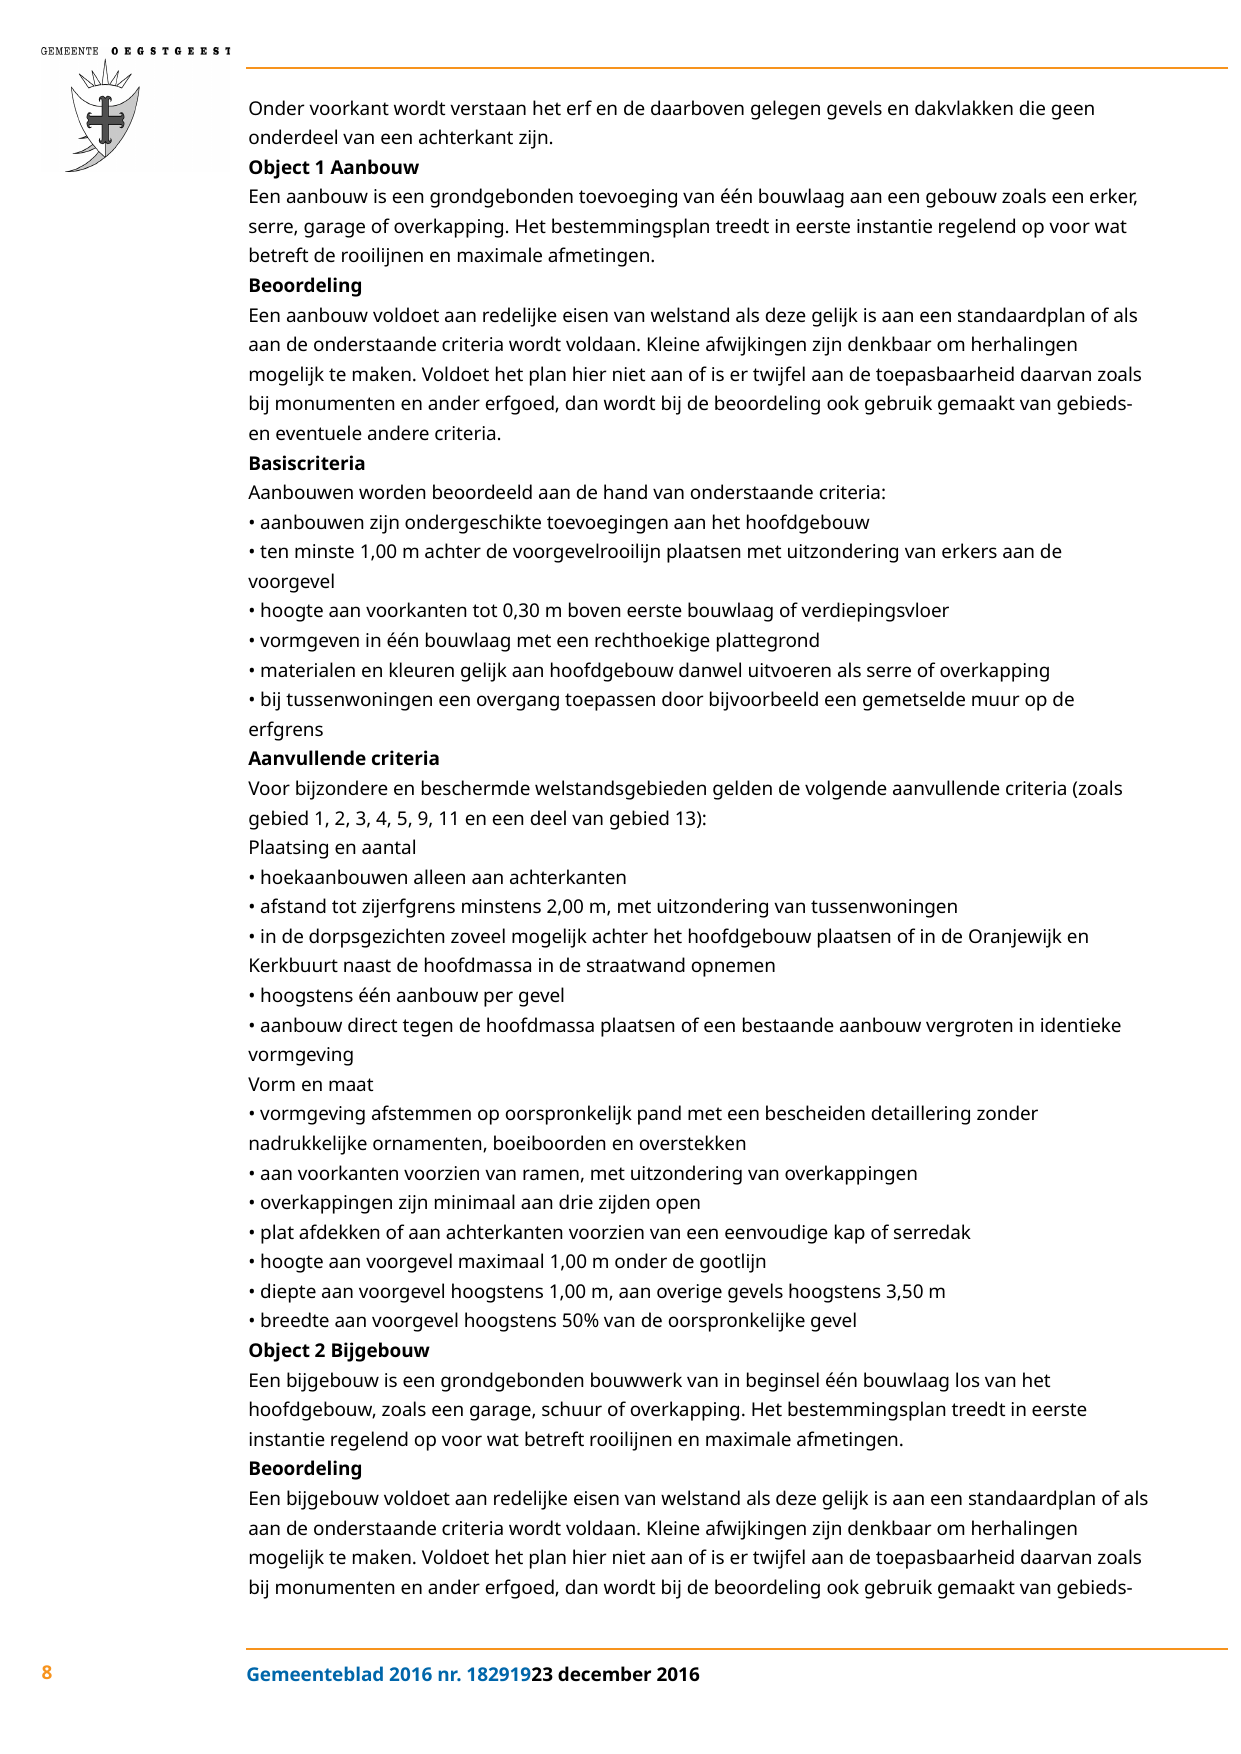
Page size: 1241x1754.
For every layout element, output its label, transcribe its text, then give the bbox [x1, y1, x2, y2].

text Object 1 Aanbouw [248, 154, 1152, 180]
text • breedte aan voorgevel hoogstens 50% van de oorspronkelijke gevel [248, 1308, 1152, 1333]
text Voor bijzondere en beschermde welstandsgebieden gelden de volgende aanvullende criteria (zoals gebied 1, 2, 3, 4, 5, 9, 11 en een deel van gebied 13): [248, 775, 1152, 831]
text Een bijgebouw is een grondgebonden bouwwerk van in beginsel één bouwlaag los van het hoofdgebouw, zoals een garage, schuur of overkapping. Het bestemmingsplan treedt in eerste instantie regelend op voor wat betreft rooilijnen en maximale afmetingen. [248, 1367, 1152, 1452]
text • materialen en kleuren gelijk aan hoofdgebouw danwel uitvoeren als serre of overkapping [248, 657, 1152, 683]
text • aanbouwen zijn ondergeschikte toevoegingen aan het hoofdgebouw [248, 509, 1152, 535]
text • bij tussenwoningen een overgang toepassen door bijvoorbeeld een gemetselde muur op de erfgrens [248, 686, 1152, 742]
text • diepte aan voorgevel hoogstens 1,00 m, aan overige gevels hoogstens 3,50 m [248, 1278, 1152, 1304]
text • afstand tot zijerfgrens minstens 2,00 m, met uitzondering van tussenwoningen [248, 893, 1152, 919]
text • vormgeven in één bouwlaag met een rechthoekige plattegrond [248, 627, 1152, 653]
text • hoogstens één aanbouw per gevel [248, 982, 1152, 1008]
text • hoogte aan voorgevel maximaal 1,00 m onder de gootlijn [248, 1248, 1152, 1274]
text Beoordeling [248, 1456, 1152, 1481]
text Een bijgebouw voldoet aan redelijke eisen van welstand als deze gelijk is aan een standaardplan of als aan de onderstaande criteria wordt voldaan. Kleine afwijkingen zijn denkbaar om herhalingen mogelijk te maken. Voldoet het plan hier niet aan of is er twijfel aan de toepasbaarheid daarvan zoals bij monumenten en ander erfgoed, dan wordt bij de beoordeling ook gebruik gemaakt van gebieds- [248, 1485, 1152, 1600]
text Aanbouwen worden beoordeeld aan de hand van onderstaande criteria: [248, 479, 1152, 505]
text • vormgeving afstemmen op oorspronkelijk pand met een bescheiden detaillering zonder nadrukkelijke ornamenten, boeiboorden en overstekken [248, 1101, 1152, 1156]
text • hoogte aan voorkanten tot 0,30 m boven eerste bouwlaag of verdiepingsvloer [248, 598, 1152, 623]
text • plat afdekken of aan achterkanten voorzien van een eenvoudige kap of serredak [248, 1219, 1152, 1245]
text Object 2 Bijgebouw [248, 1337, 1152, 1363]
text • aanbouw direct tegen de hoofdmassa plaatsen of een bestaande aanbouw vergroten in identieke vormgeving [248, 1012, 1152, 1067]
text Basiscriteria [248, 450, 1152, 476]
text Onder voorkant wordt verstaan het erf en de daarboven gelegen gevels en dakvlakken die geen onderdeel van een achterkant zijn. [248, 95, 1152, 150]
text • ten minste 1,00 m achter de voorgevelrooilijn plaatsen met uitzondering van erkers aan de voorgevel [248, 538, 1152, 594]
text Een aanbouw is een grondgebonden toevoeging van één bouwlaag aan een gebouw zoals een erker, serre, garage of overkapping. Het bestemmingsplan treedt in eerste instantie regelend op voor wat betreft de rooilijnen en maximale afmetingen. [248, 183, 1152, 268]
text • in de dorpsgezichten zoveel mogelijk achter het hoofdgebouw plaatsen of in de Oranjewijk en Kerkbuurt naast de hoofdmassa in de straatwand opnemen [248, 923, 1152, 978]
text Plaatsing en aantal [248, 834, 1152, 860]
text Aanvullende criteria [248, 746, 1152, 771]
text Beoordeling [248, 272, 1152, 298]
text • aan voorkanten voorzien van ramen, met uitzondering van overkappingen [248, 1160, 1152, 1186]
text Een aanbouw voldoet aan redelijke eisen van welstand als deze gelijk is aan een standaardplan of als aan de onderstaande criteria wordt voldaan. Kleine afwijkingen zijn denkbaar om herhalingen mogelijk te maken. Voldoet het plan hier niet aan of is er twijfel aan de toepasbaarheid daarvan zoals bij monumenten en ander erfgoed, dan wordt bij de beoordeling ook gebruik gemaakt van gebieds- en eventuele andere criteria. [248, 302, 1152, 446]
picture [41, 47, 231, 172]
text • overkappingen zijn minimaal aan drie zijden open [248, 1189, 1152, 1215]
text • hoekaanbouwen alleen aan achterkanten [248, 864, 1152, 890]
text Vorm en maat [248, 1071, 1152, 1097]
